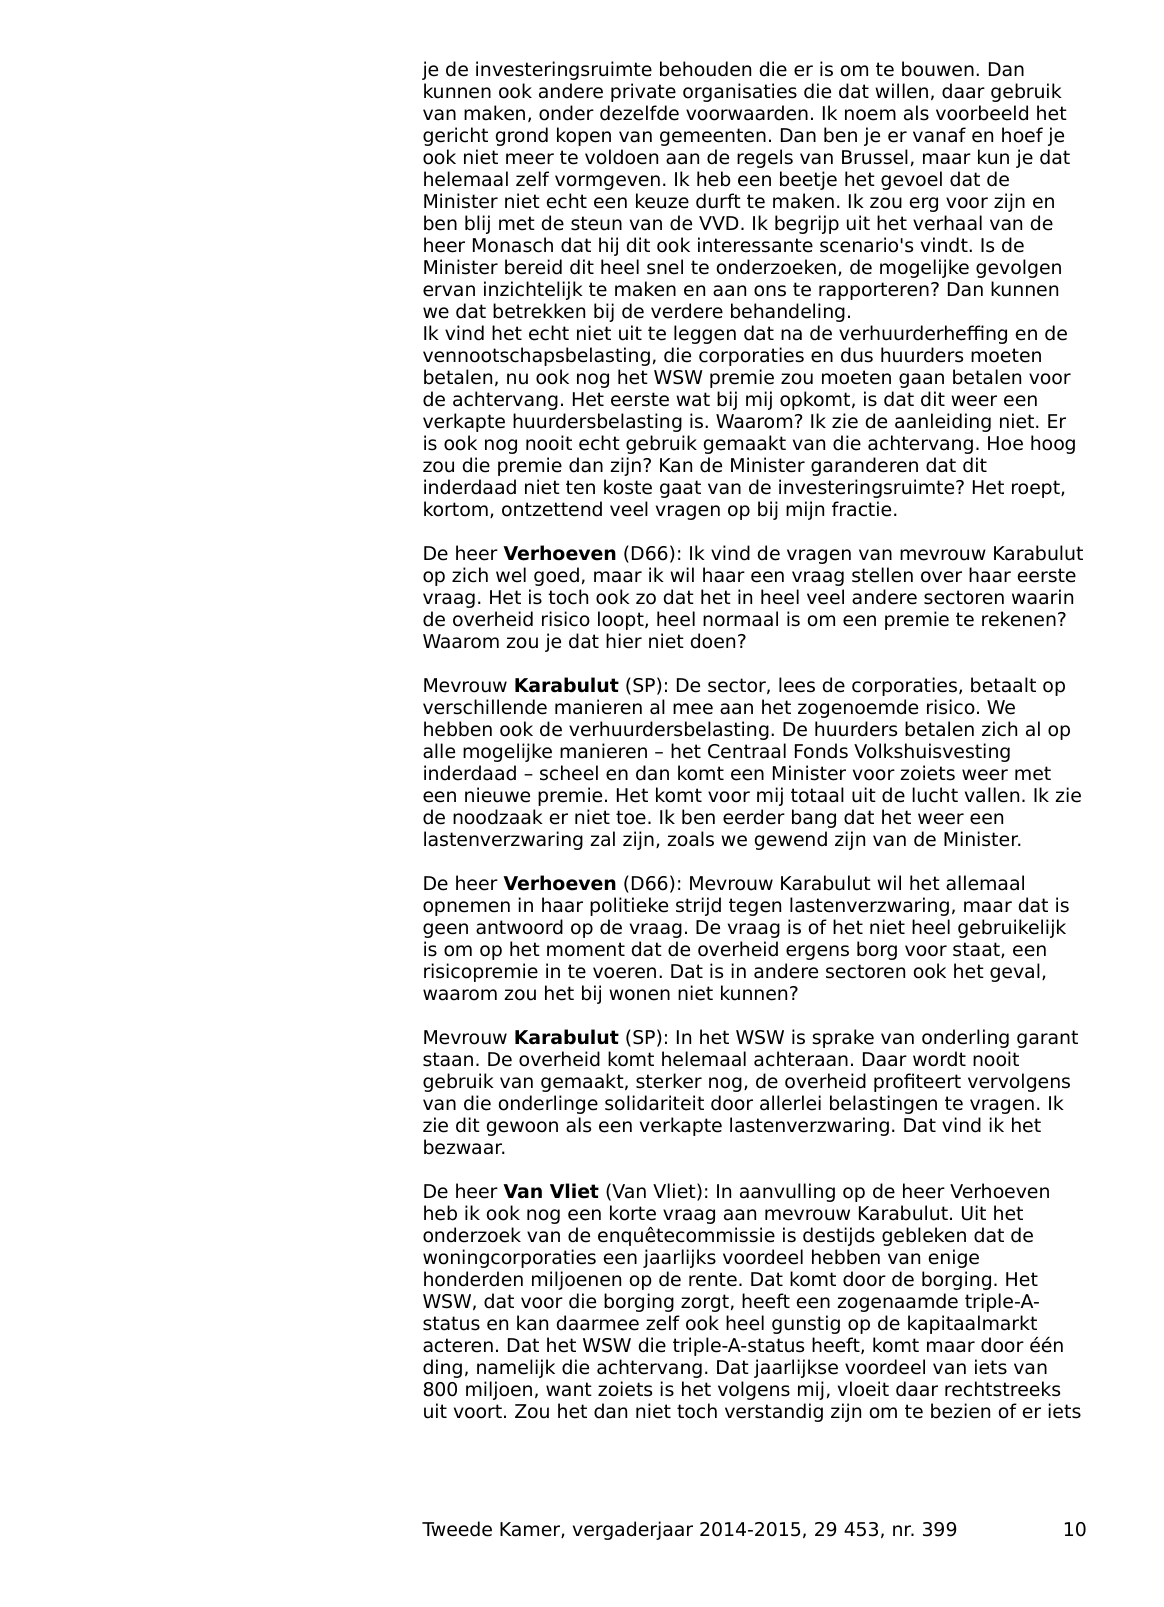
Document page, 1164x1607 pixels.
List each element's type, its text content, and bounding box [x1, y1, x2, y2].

text je de investeringsruimte behouden die er is om te bouwen. Dan kunnen ook andere private organisaties die dat willen, daar gebruik van maken, onder dezelfde voorwaarden. Ik noem als voorbeeld het gericht grond kopen van gemeenten. Dan ben je er vanaf en hoef je ook niet meer te voldoen aan de regels van Brussel, maar kun je dat helemaal zelf vormgeven. Ik heb een beetje het gevoel dat de Minister niet echt een keuze durft te maken. Ik zou erg voor zijn en ben blij met de steun van de VVD. Ik begrijp uit het verhaal van de heer Monasch dat hij dit ook interessante scenario's vindt. Is de Minister bereid dit heel snel te onderzoeken, de mogelijke gevolgen ervan inzichtelijk te maken en aan ons te rapporteren? Dan kunnen we dat betrekken bij de verdere behandeling. [422, 59, 1087, 323]
text De heer Verhoeven (D66): Mevrouw Karabulut wil het allemaal opnemen in haar politieke strijd tegen lastenverzwaring, maar dat is geen antwoord op de vraag. De vraag is of het niet heel gebruikelijk is om op het moment dat de overheid ergens borg voor staat, een risicopremie in te voeren. Dat is in andere sectoren ook het geval, waarom zou het bij wonen niet kunnen? [422, 873, 1087, 1005]
text Ik vind het echt niet uit te leggen dat na de verhuurderheffing en de vennootschapsbelasting, die corporaties en dus huurders moeten betalen, nu ook nog het WSW premie zou moeten gaan betalen voor de achtervang. Het eerste wat bij mij opkomt, is dat dit weer een verkapte huurdersbelasting is. Waarom? Ik zie de aanleiding niet. Er is ook nog nooit echt gebruik gemaakt van die achtervang. Hoe hoog zou die premie dan zijn? Kan de Minister garanderen dat dit inderdaad niet ten koste gaat van de investeringsruimte? Het roept, kortom, ontzettend veel vragen op bij mijn fractie. [422, 323, 1087, 521]
text Mevrouw Karabulut (SP): In het WSW is sprake van onderling garant staan. De overheid komt helemaal achteraan. Daar wordt nooit gebruik van gemaakt, sterker nog, de overheid profiteert vervolgens van die onderlinge solidariteit door allerlei belastingen te vragen. Ik zie dit gewoon als een verkapte lastenverzwaring. Dat vind ik het bezwaar. [422, 1027, 1087, 1159]
text De heer Van Vliet (Van Vliet): In aanvulling op de heer Verhoeven heb ik ook nog een korte vraag aan mevrouw Karabulut. Uit het onderzoek van de enquêtecommissie is destijds gebleken dat de woningcorporaties een jaarlijks voordeel hebben van enige honderden miljoenen op de rente. Dat komt door de borging. Het WSW, dat voor die borging zorgt, heeft een zogenaamde triple-A-status en kan daarmee zelf ook heel gunstig op de kapitaalmarkt acteren. Dat het WSW die triple-A-status heeft, komt maar door één ding, namelijk die achtervang. Dat jaarlijkse voordeel van iets van 800 miljoen, want zoiets is het volgens mij, vloeit daar rechtstreeks uit voort. Zou het dan niet toch verstandig zijn om te bezien of er iets [422, 1181, 1087, 1423]
text Mevrouw Karabulut (SP): De sector, lees de corporaties, betaalt op verschillende manieren al mee aan het zogenoemde risico. We hebben ook de verhuurdersbelasting. De huurders betalen zich al op alle mogelijke manieren – het Centraal Fonds Volkshuisvesting inderdaad – scheel en dan komt een Minister voor zoiets weer met een nieuwe premie. Het komt voor mij totaal uit de lucht vallen. Ik zie de noodzaak er niet toe. Ik ben eerder bang dat het weer een lastenverzwaring zal zijn, zoals we gewend zijn van de Minister. [422, 675, 1087, 851]
text De heer Verhoeven (D66): Ik vind de vragen van mevrouw Karabulut op zich wel goed, maar ik wil haar een vraag stellen over haar eerste vraag. Het is toch ook zo dat het in heel veel andere sectoren waarin de overheid risico loopt, heel normaal is om een premie te rekenen? Waarom zou je dat hier niet doen? [422, 543, 1087, 653]
